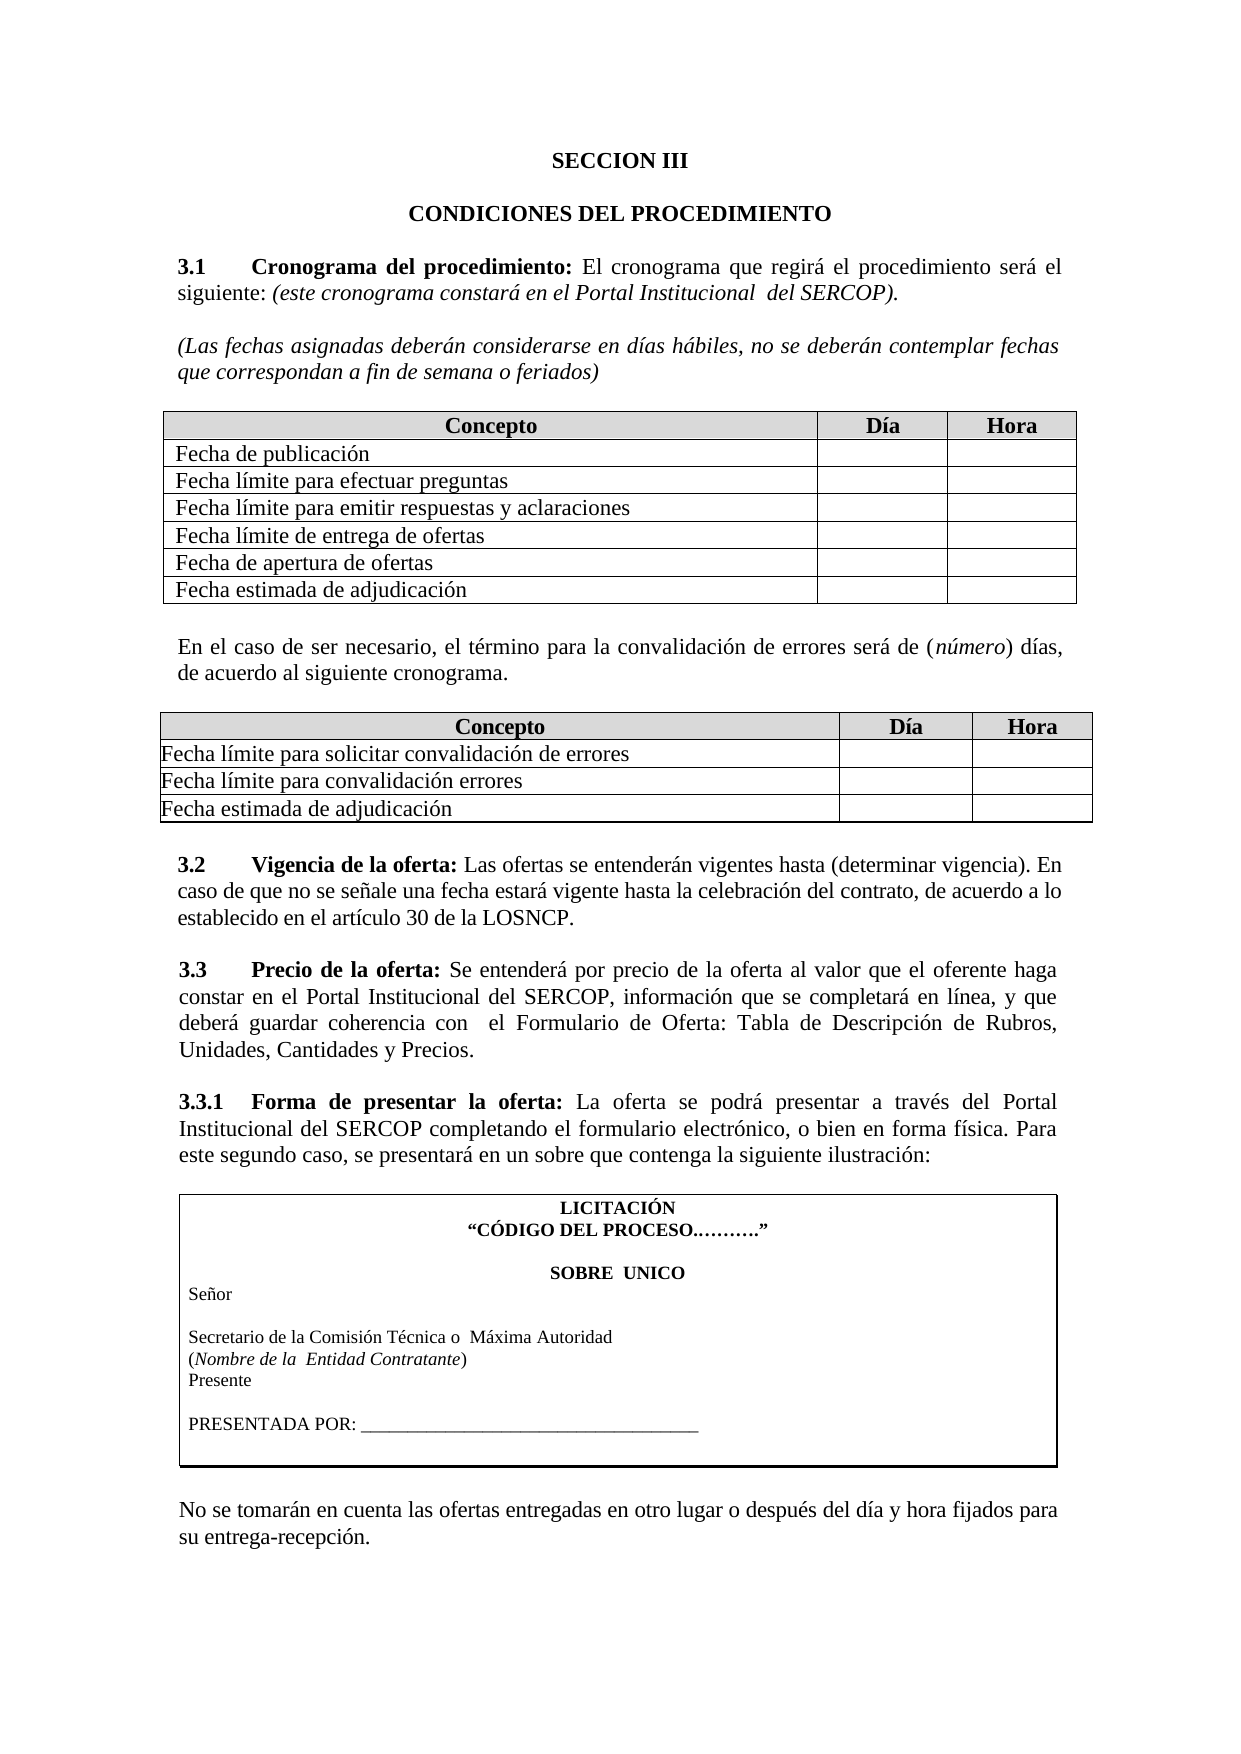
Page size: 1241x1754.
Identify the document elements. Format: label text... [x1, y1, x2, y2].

table_cell [818, 467, 947, 493]
text LICITACIÓN [180, 1195, 1056, 1215]
table_cell [948, 440, 1076, 466]
table_cell [840, 740, 972, 767]
table_cell [948, 467, 1076, 493]
table_cell Fecha estimada de adjudicación [161, 795, 839, 821]
table_cell Fecha límite para solicitar convalidación de errores [161, 740, 839, 767]
text (Nombre de la Entidad Contratante) [180, 1345, 1056, 1366]
table_header Día [840, 713, 972, 739]
text (Las fechas asignadas deberán considerarse en días hábiles, no se deberán contemplar fechas que correspondan a fin de semana o feriados) [177, 332, 1063, 385]
text 3.1 Cronograma del procedimiento: El cronograma que regirá el procedimiento será el siguiente: (este cronograma constará en el Portal Institucional del SERCOP). [177, 253, 1063, 306]
text PRESENTADA POR: ____________________________________ [180, 1409, 1056, 1434]
table_cell Fecha límite de entrega de ofertas [164, 522, 817, 548]
table_cell [973, 795, 1092, 821]
text No se tomarán en cuenta las ofertas entregadas en otro lugar o después del día y hora fijados para su entrega-recepción. [179, 1496, 1058, 1549]
text 3.3 Precio de la oferta: Se entenderá por precio de la oferta al valor que el oferente haga constar en el Portal Institucional del SERCOP, información que se completará en línea, y que deberá guardar coherencia con el Formulario de Oferta: Tabla de Descripción de Rubros, Unidades, Cantidades y Precios. [179, 957, 1058, 1062]
table_cell [818, 522, 947, 548]
table_cell Fecha límite para convalidación errores [161, 768, 839, 794]
text Presente [180, 1366, 1056, 1391]
table_header Concepto [164, 412, 817, 438]
table_cell Fecha de apertura de ofertas [164, 549, 817, 576]
table_cell [948, 549, 1076, 576]
table_cell [973, 768, 1092, 794]
text 3.2 Vigencia de la oferta: Las ofertas se entenderán vigentes hasta (determinar vigencia). En caso de que no se señale una fecha estará vigente hasta la celebración del contrato, de acuerdo a lo establecido en el artículo 30 de la LOSNCP. [177, 851, 1063, 930]
table_header Hora [948, 412, 1076, 438]
table_cell [948, 522, 1076, 548]
text “CÓDIGO DEL PROCESO.……….” [180, 1215, 1056, 1240]
text Señor [180, 1280, 1056, 1323]
table_cell [973, 740, 1092, 767]
table_cell [818, 440, 947, 466]
table_cell [818, 577, 947, 603]
text SECCION III [177, 148, 1063, 174]
table_cell Fecha límite para emitir respuestas y aclaraciones [164, 494, 817, 521]
text Secretario de la Comisión Técnica o Máxima Autoridad [180, 1323, 1056, 1345]
table_header Concepto [161, 713, 839, 739]
table_cell [840, 768, 972, 794]
table_cell [818, 494, 947, 521]
table_cell Fecha de publicación [164, 440, 817, 466]
text SOBRE UNICO [180, 1258, 1056, 1280]
table_header Hora [973, 713, 1092, 739]
table_cell [818, 549, 947, 576]
table_cell [948, 494, 1076, 521]
table_header Día [818, 412, 947, 438]
text 3.3.1 Forma de presentar la oferta: La oferta se podrá presentar a través del Portal Institucional del SERCOP completando el formulario electrónico, o bien en forma física. Para este segundo caso, se presentará en un sobre que contenga la siguiente ilustración: [179, 1088, 1058, 1167]
table_cell [948, 577, 1076, 603]
text En el caso de ser necesario, el término para la convalidación de errores será de (número) días, de acuerdo al siguiente cronograma. [177, 633, 1063, 685]
table_cell Fecha límite para efectuar preguntas [164, 467, 817, 493]
table_cell [840, 795, 972, 821]
text CONDICIONES DEL PROCEDIMIENTO [177, 200, 1063, 227]
table_cell Fecha estimada de adjudicación [164, 577, 817, 603]
